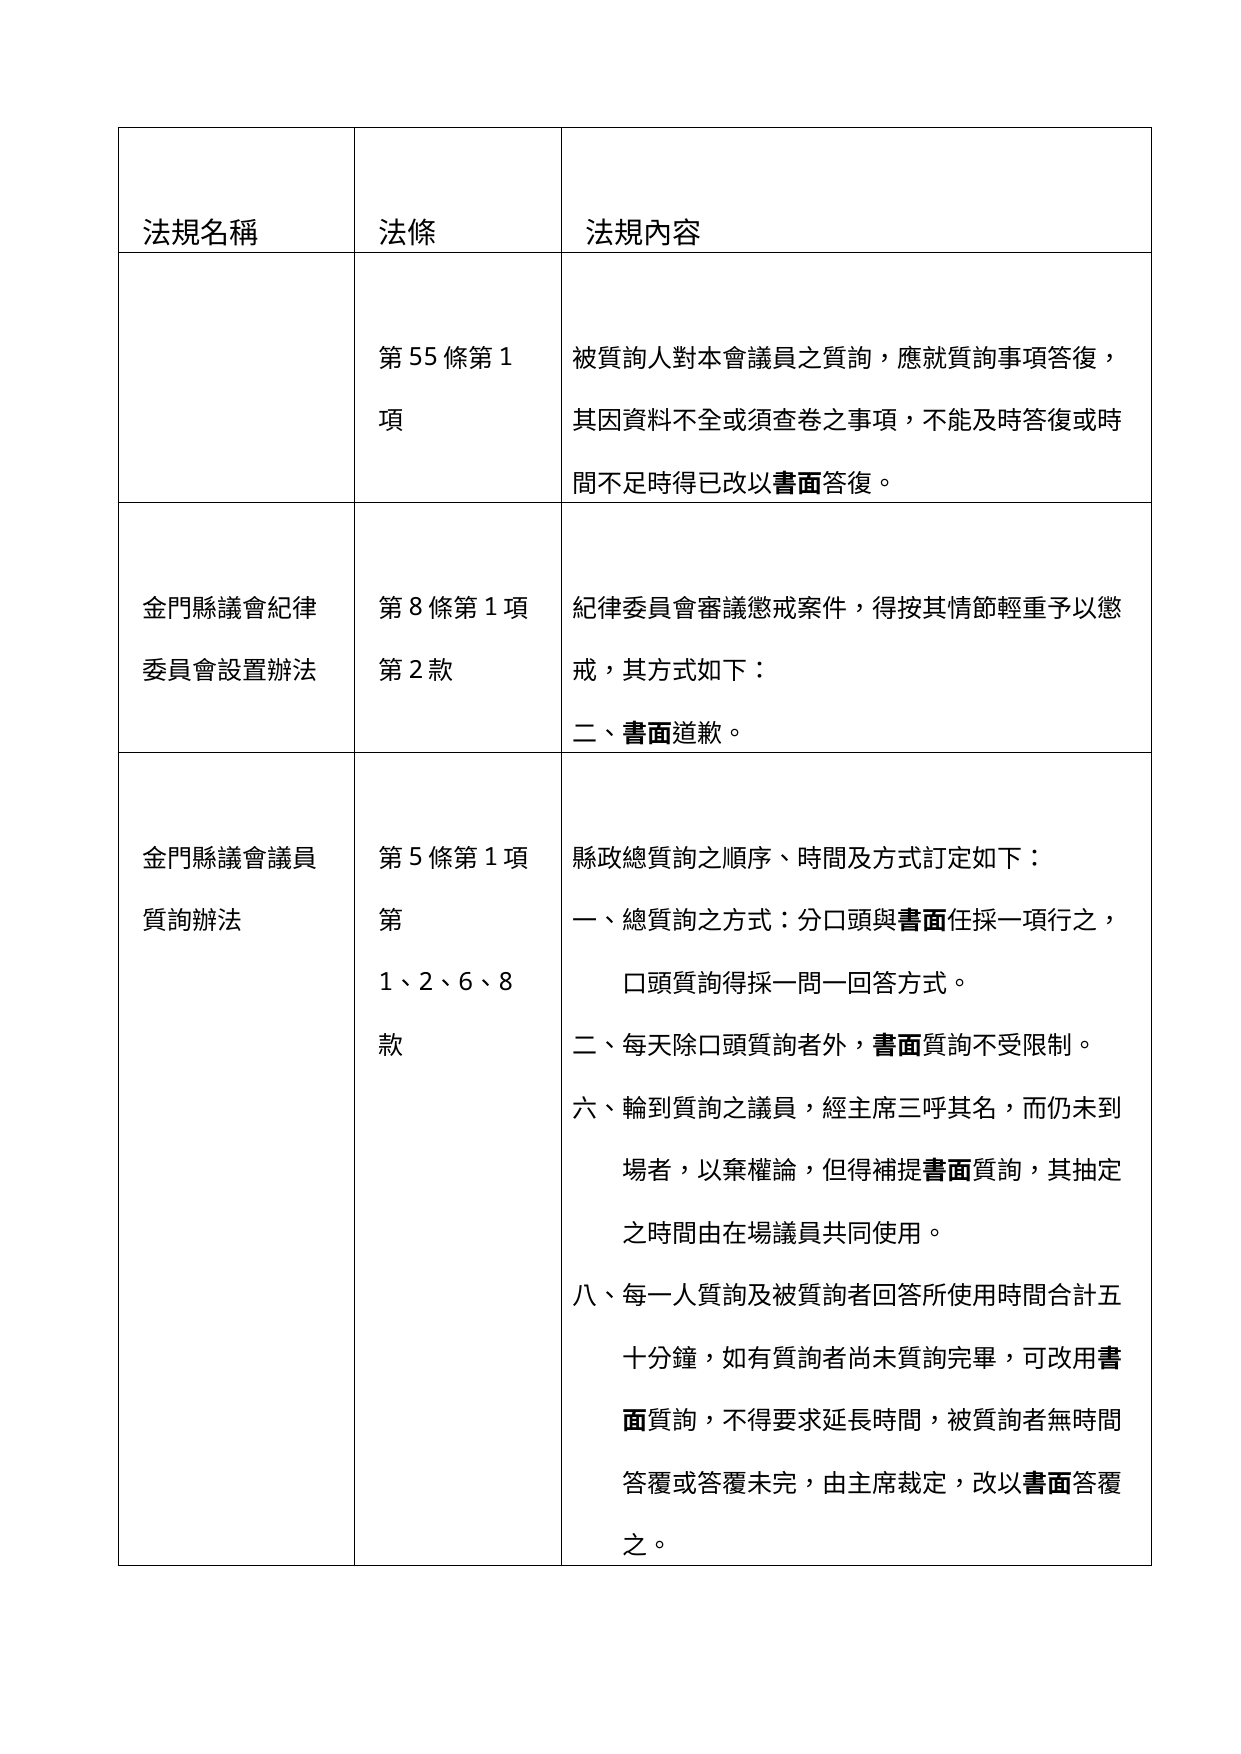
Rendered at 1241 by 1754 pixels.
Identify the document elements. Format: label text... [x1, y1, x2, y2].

table_header 法規內容 [562, 128, 1151, 252]
table_cell 金門縣議會議員質詢辦法 [119, 753, 354, 1564]
table_cell 金門縣議會紀律委員會設置辦法 [119, 503, 354, 752]
table_cell [119, 253, 354, 502]
table_cell 被質詢人對本會議員之質詢，應就質詢事項答復，其因資料不全或須查卷之事項，不能及時答復或時間不足時得已改以書面答復。 [562, 253, 1151, 502]
table_cell 第5條第1項第1、2、6、8款 [355, 753, 561, 1564]
table_cell 縣政總質詢之順序、時間及方式訂定如下： 一、總質詢之方式：分口頭與書面任採一項行之，口頭質詢得採一問一回答方式。 二、每天除口頭質詢者外，書面質詢不受限制。 六、輪到質詢之議員，經主席三呼其名，而仍未到場者，以棄權論，但得補提書面質詢，其抽定之時間由在場議員共同使用。 八、每一人質詢及被質詢者回答所使用時間合計五十分鐘，如有質詢者尚未質詢完畢，可改用書面質詢，不得要求延長時間，被質詢者無時間答覆或答覆未完，由主席裁定，改以書面答覆之。 [562, 753, 1151, 1564]
table_header 法條 [355, 128, 561, 252]
table_cell 第55條第1項 [355, 253, 561, 502]
table_header 法規名稱 [119, 128, 354, 252]
table_cell 紀律委員會審議懲戒案件，得按其情節輕重予以懲戒，其方式如下： 二、書面道歉。 [562, 503, 1151, 752]
table_cell 第8條第1項第2款 [355, 503, 561, 752]
